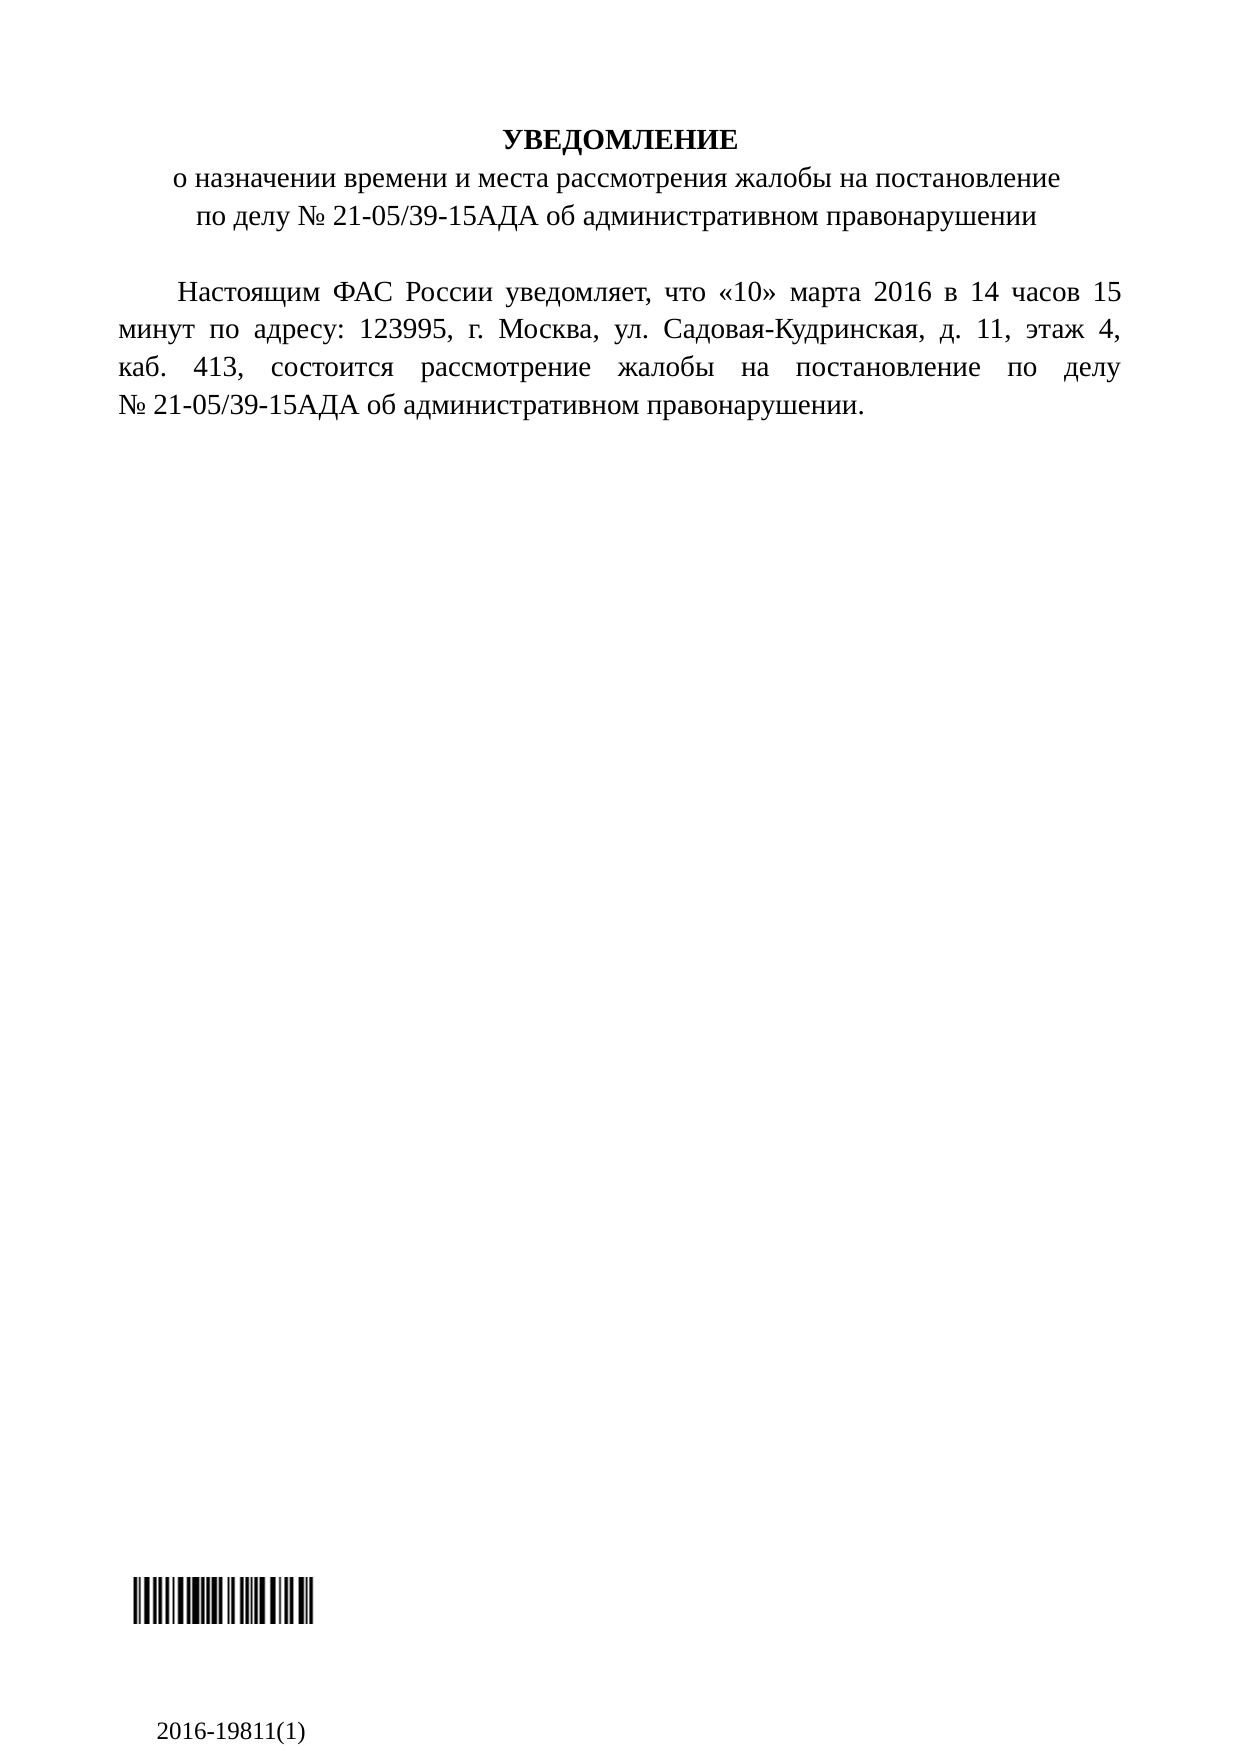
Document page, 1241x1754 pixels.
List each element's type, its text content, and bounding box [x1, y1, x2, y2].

picture [118, 1577, 331, 1624]
subtitle по делу № 21-05/39-15АДА об административном правонарушении [118, 194, 1122, 232]
subtitle о назначении времени и места рассмотрения жалобы на постановление [118, 156, 1122, 194]
subtitle УВЕДОМЛЕНИЕ [118, 118, 1122, 156]
text Настоящим ФАС России уведомляет, что «10» марта 2016 в 14 часов 15 минут по адресу: 123995, г. Москва, ул. Садовая-Кудринская, д. 11, этаж 4, каб. 413, состоится рассмотрение жалобы на постановление по делу № 21-05/39-15АДА об административном правонарушении. [118, 269, 1122, 421]
